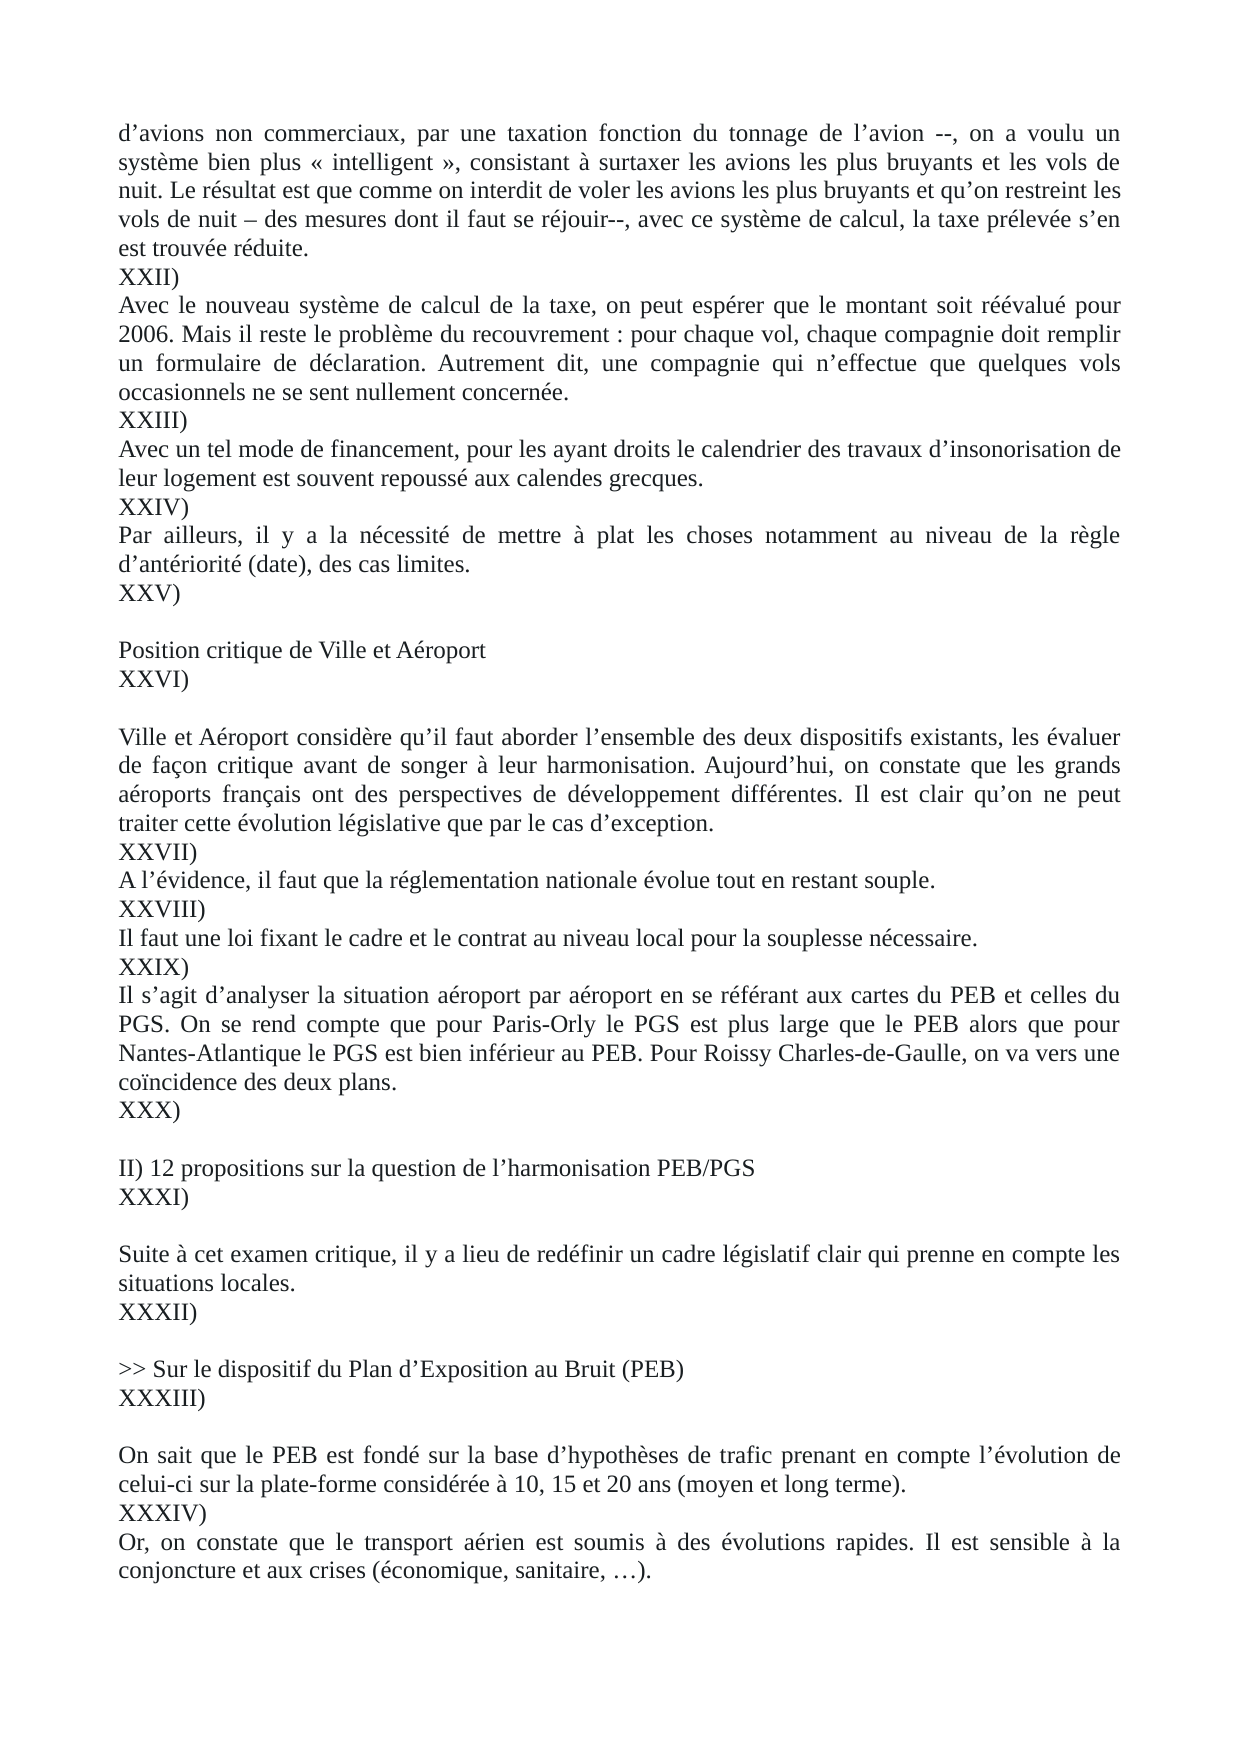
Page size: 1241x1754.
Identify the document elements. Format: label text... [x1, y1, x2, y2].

list Ville et Aéroport considère qu’il faut aborder l’ensemble des deux dispositifs existants, les évaluer de façon critique avant de songer à leur harmonisation. Aujourd’hui, on constate que les grands aéroports français ont des perspectives de développement différentes. Il est clair qu’on ne peut traiter cette évolution législative que par le cas d’exception. [118, 664, 1122, 837]
list Suite à cet examen critique, il y a lieu de redéfinir un cadre législatif clair qui prenne en compte les situations locales. [118, 1182, 1122, 1297]
list II) 12 propositions sur la question de l’harmonisation PEB/PGS [118, 1096, 1122, 1182]
list >> Sur le dispositif du Plan d’Exposition au Bruit (PEB) [118, 1297, 1122, 1383]
list A l’évidence, il faut que la réglementation nationale évolue tout en restant souple. [118, 837, 1122, 894]
list Par ailleurs, il y a la nécessité de mettre à plat les choses notamment au niveau de la règle d’antériorité (date), des cas limites. [118, 492, 1122, 578]
list Il s’agit d’analyser la situation aéroport par aéroport en se référant aux cartes du PEB et celles du PGS. On se rend compte que pour Paris-Orly le PGS est plus large que le PEB alors que pour Nantes-Atlantique le PGS est bien inférieur au PEB. Pour Roissy Charles-de-Gaulle, on va vers une coïncidence des deux plans. [118, 952, 1122, 1096]
list Position critique de Ville et Aéroport [118, 578, 1122, 664]
list d’avions non commerciaux, par une taxation fonction du tonnage de l’avion --, on a voulu un système bien plus « intelligent », consistant à surtaxer les avions les plus bruyants et les vols de nuit. Le résultat est que comme on interdit de voler les avions les plus bruyants et qu’on restreint les vols de nuit – des mesures dont il faut se réjouir--, avec ce système de calcul, la taxe prélevée s’en est trouvée réduite. [118, 118, 1122, 262]
list On sait que le PEB est fondé sur la base d’hypothèses de trafic prenant en compte l’évolution de celui-ci sur la plate-forme considérée à 10, 15 et 20 ans (moyen et long terme). [118, 1383, 1122, 1498]
list Avec un tel mode de financement, pour les ayant droits le calendrier des travaux d’insonorisation de leur logement est souvent repoussé aux calendes grecques. [118, 406, 1122, 492]
list Avec le nouveau système de calcul de la taxe, on peut espérer que le montant soit réévalué pour 2006. Mais il reste le problème du recouvrement : pour chaque vol, chaque compagnie doit remplir un formulaire de déclaration. Autrement dit, une compagnie qui n’effectue que quelques vols occasionnels ne se sent nullement concernée. [118, 262, 1122, 406]
list Il faut une loi fixant le cadre et le contrat au niveau local pour la souplesse nécessaire. [118, 894, 1122, 952]
list Or, on constate que le transport aérien est soumis à des évolutions rapides. Il est sensible à la conjoncture et aux crises (économique, sanitaire, …). [118, 1498, 1122, 1584]
